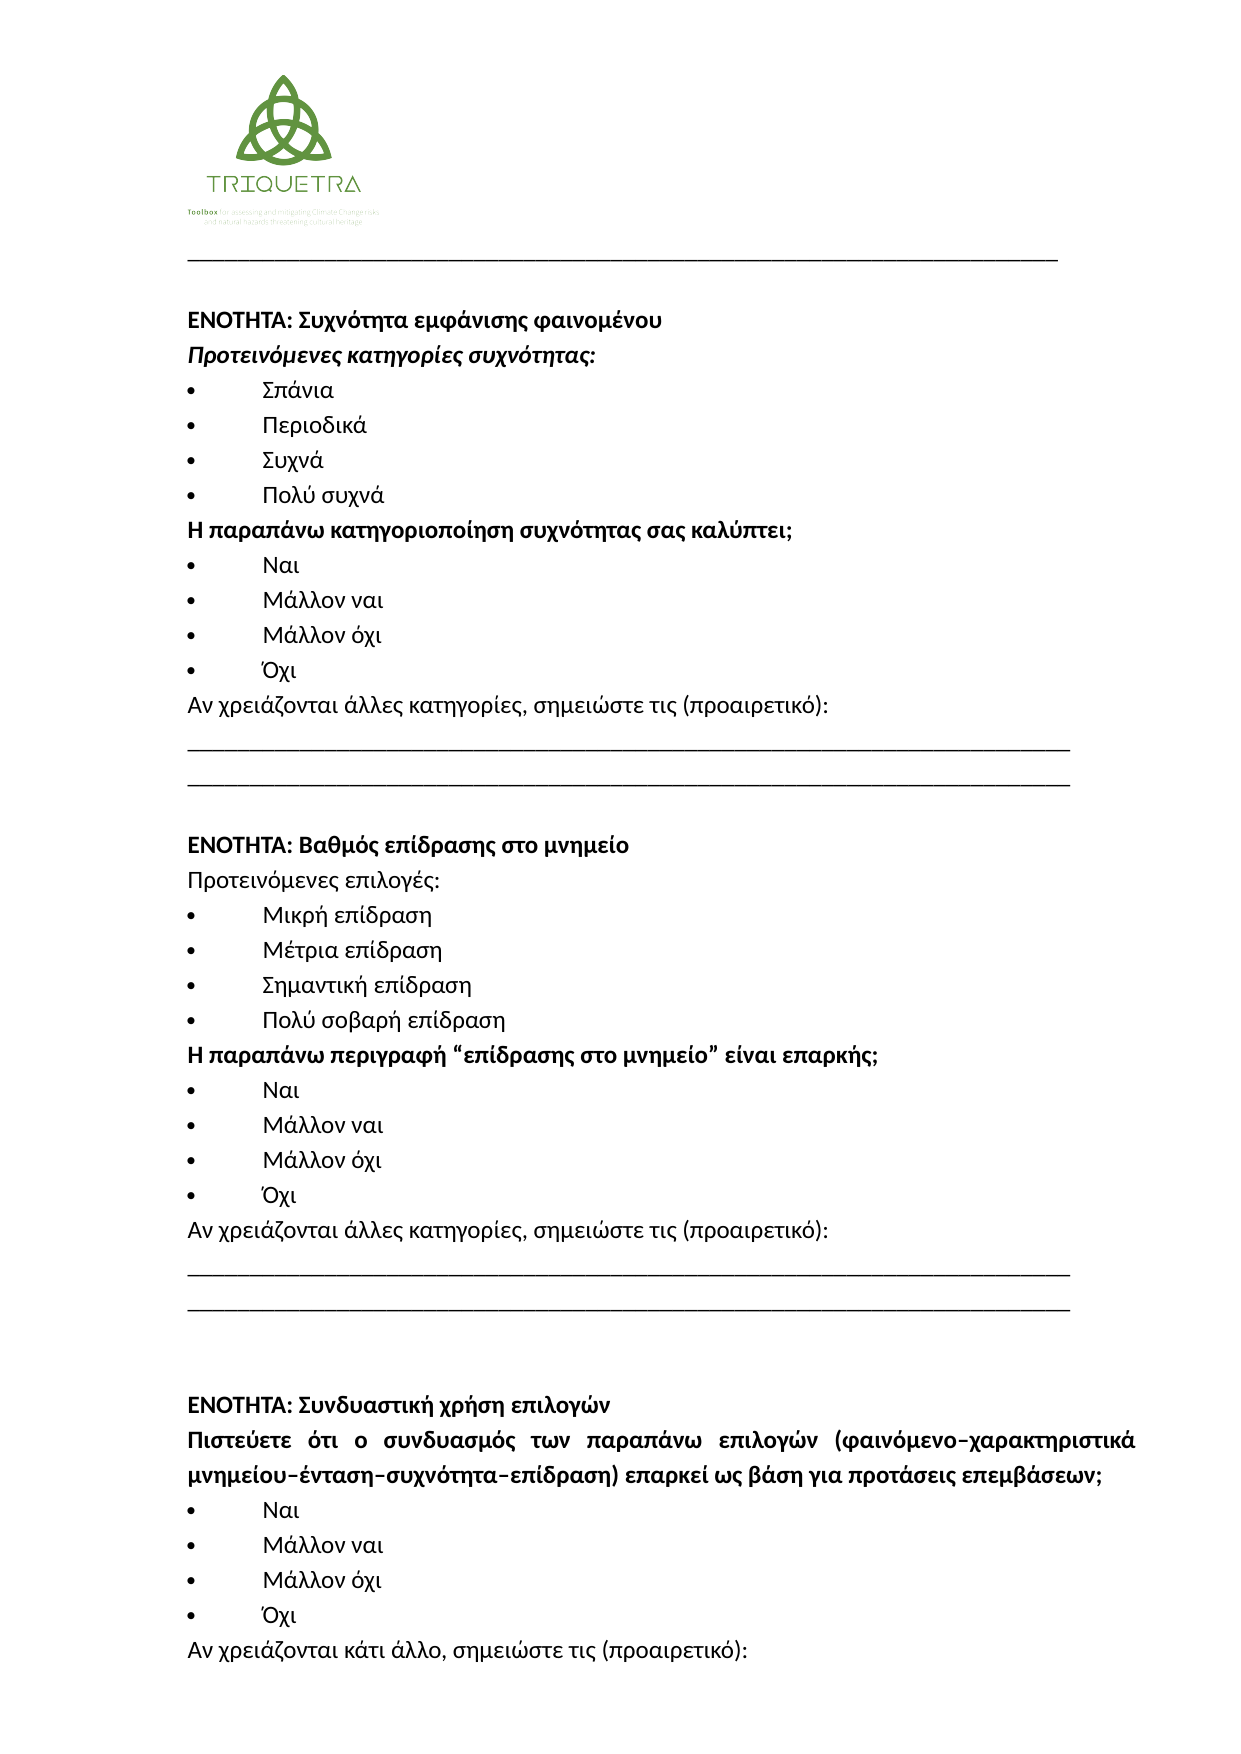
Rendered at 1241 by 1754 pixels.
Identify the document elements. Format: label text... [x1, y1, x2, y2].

text Προτεινόμενες κατηγορίες συχνότητας: [187, 339, 1137, 369]
list Μάλλον ναι [187, 1109, 1137, 1139]
list Σπάνια [187, 374, 1137, 404]
list Συχνά [187, 444, 1137, 474]
list Μέτρια επίδραση [187, 934, 1137, 964]
text _______________________________________________________________________ [187, 759, 1137, 789]
list Ναι [187, 549, 1137, 579]
text ______________________________________________________________________ [187, 234, 1137, 264]
text Η παραπάνω περιγραφή “επίδρασης στο μνημείο” είναι επαρκής; [187, 1039, 1137, 1069]
text Προτεινόμενες επιλογές: [187, 864, 1137, 894]
text Αν χρειάζονται άλλες κατηγορίες, σημειώστε τις (προαιρετικό): [187, 1214, 1137, 1244]
list Ναι [187, 1494, 1137, 1524]
list Περιοδικά [187, 409, 1137, 439]
list Όχι [187, 654, 1137, 684]
list Όχι [187, 1179, 1137, 1209]
list Σημαντική επίδραση [187, 969, 1137, 999]
text Η παραπάνω κατηγοριοποίηση συχνότητας σας καλύπτει; [187, 514, 1137, 544]
list Πολύ συχνά [187, 479, 1137, 509]
text ΕΝΟΤΗΤΑ: Συνδυαστική χρήση επιλογών [187, 1389, 1137, 1419]
list Μάλλον όχι [187, 1564, 1137, 1594]
list Μικρή επίδραση [187, 899, 1137, 929]
text ΕΝΟΤΗΤΑ: Συχνότητα εμφάνισης φαινομένου [187, 304, 1137, 334]
text _______________________________________________________________________ [187, 1249, 1137, 1279]
list Πολύ σοβαρή επίδραση [187, 1004, 1137, 1034]
list Μάλλον ναι [187, 584, 1137, 614]
text Αν χρειάζονται κάτι άλλο, σημειώστε τις (προαιρετικό): [187, 1634, 1137, 1664]
list Όχι [187, 1599, 1137, 1629]
text ΕΝΟΤΗΤΑ: Βαθμός επίδρασης στο μνημείο [187, 829, 1137, 859]
text _______________________________________________________________________ [187, 1284, 1137, 1314]
text Πιστεύετε ότι ο συνδυασμός των παραπάνω επιλογών (φαινόμενο–χαρακτηριστικά μνημείου–ένταση–συχνότητα–επίδραση) επαρκεί ως βάση για προτάσεις επεμβάσεων; [187, 1424, 1137, 1489]
text _______________________________________________________________________ [187, 724, 1137, 754]
list Μάλλον όχι [187, 619, 1137, 649]
list Ναι [187, 1074, 1137, 1104]
list Μάλλον όχι [187, 1144, 1137, 1174]
list Μάλλον ναι [187, 1529, 1137, 1559]
text Αν χρειάζονται άλλες κατηγορίες, σημειώστε τις (προαιρετικό): [187, 689, 1137, 719]
